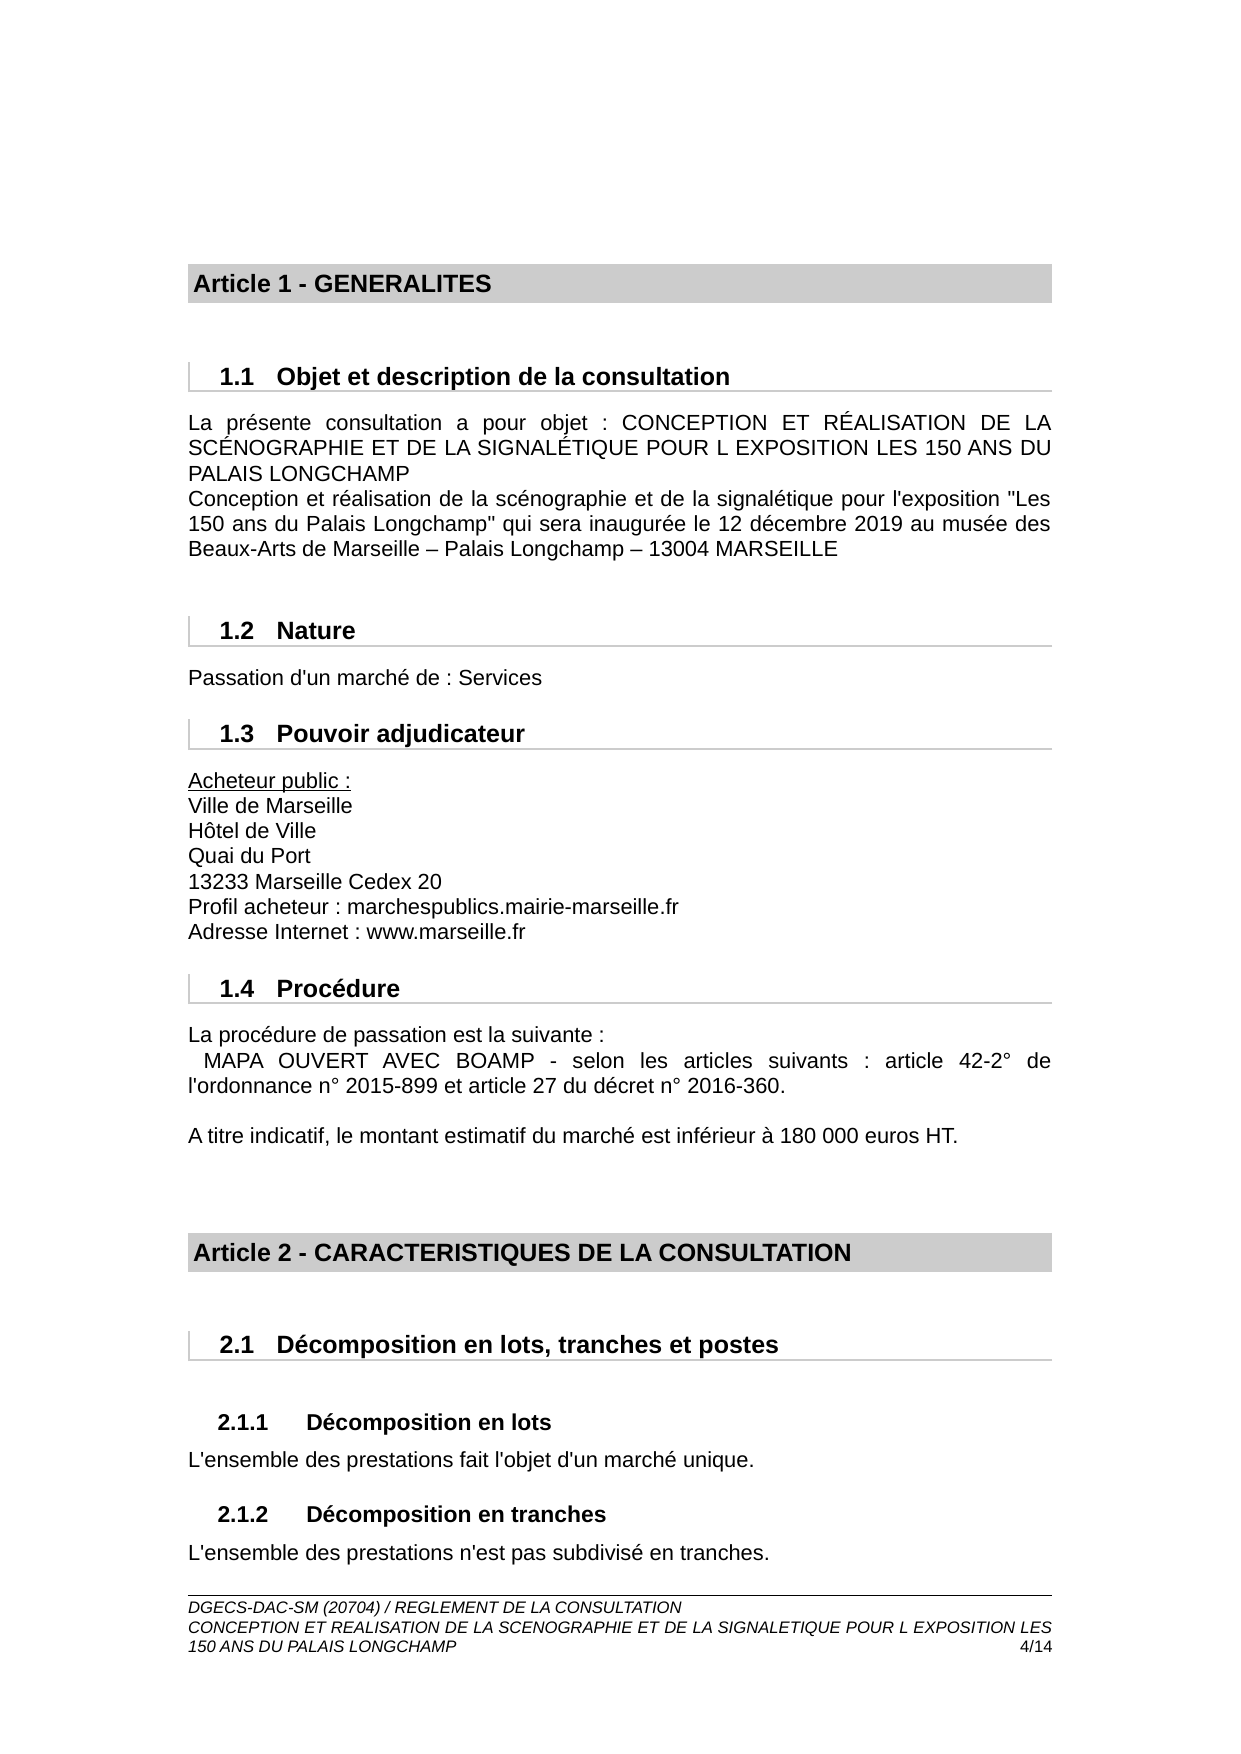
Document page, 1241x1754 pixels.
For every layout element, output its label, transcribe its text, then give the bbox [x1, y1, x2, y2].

text Hôtel de Ville [188, 818, 1052, 843]
subtitle Pouvoir adjudicateur [190, 719, 1052, 748]
text La présente consultation a pour objet : CONCEPTION ET RÉALISATION DE LA SCÉNOGRAPHIE ET DE LA SIGNALÉTIQUE POUR L EXPOSITION LES 150 ANS DU PALAIS LONGCHAMP [188, 410, 1052, 486]
subtitle Nature [190, 616, 1052, 645]
text Profil acheteur : marchespublics.mairie-marseille.fr [188, 894, 1052, 919]
text La procédure de passation est la suivante : [188, 1022, 1052, 1047]
text Quai du Port [188, 843, 1052, 869]
subtitle Procédure [190, 974, 1052, 1002]
subtitle Décomposition en lots, tranches et postes [190, 1331, 1052, 1359]
text Acheteur public : [188, 768, 1052, 793]
subtitle Décomposition en lots [188, 1408, 1052, 1435]
text 13233 Marseille Cedex 20 [188, 869, 1052, 894]
text Ville de Marseille [188, 793, 1052, 818]
text MAPA OUVERT AVEC BOAMP - selon les articles suivants : article 42-2° de l'ordonnance n° 2015-899 et article 27 du décret n° 2016-360. [188, 1047, 1052, 1098]
text Adresse Internet : www.marseille.fr [188, 919, 1052, 944]
subtitle CARACTERISTIQUES DE LA CONSULTATION [190, 1235, 1050, 1269]
subtitle Décomposition en tranches [188, 1501, 1052, 1528]
text L'ensemble des prestations fait l'objet d'un marché unique. [188, 1447, 1052, 1472]
subtitle GENERALITES [190, 266, 1050, 300]
subtitle Objet et description de la consultation [190, 362, 1052, 390]
text A titre indicatif, le montant estimatif du marché est inférieur à 180 000 euros HT. [188, 1123, 1052, 1148]
text L'ensemble des prestations n'est pas subdivisé en tranches. [188, 1539, 1052, 1565]
text Passation d'un marché de : Services [188, 664, 1052, 690]
text Conception et réalisation de la scénographie et de la signalétique pour l'exposition "Les 150 ans du Palais Longchamp" qui sera inaugurée le 12 décembre 2019 au musée des Beaux-Arts de Marseille – Palais Longchamp – 13004 MARSEILLE [188, 486, 1052, 561]
